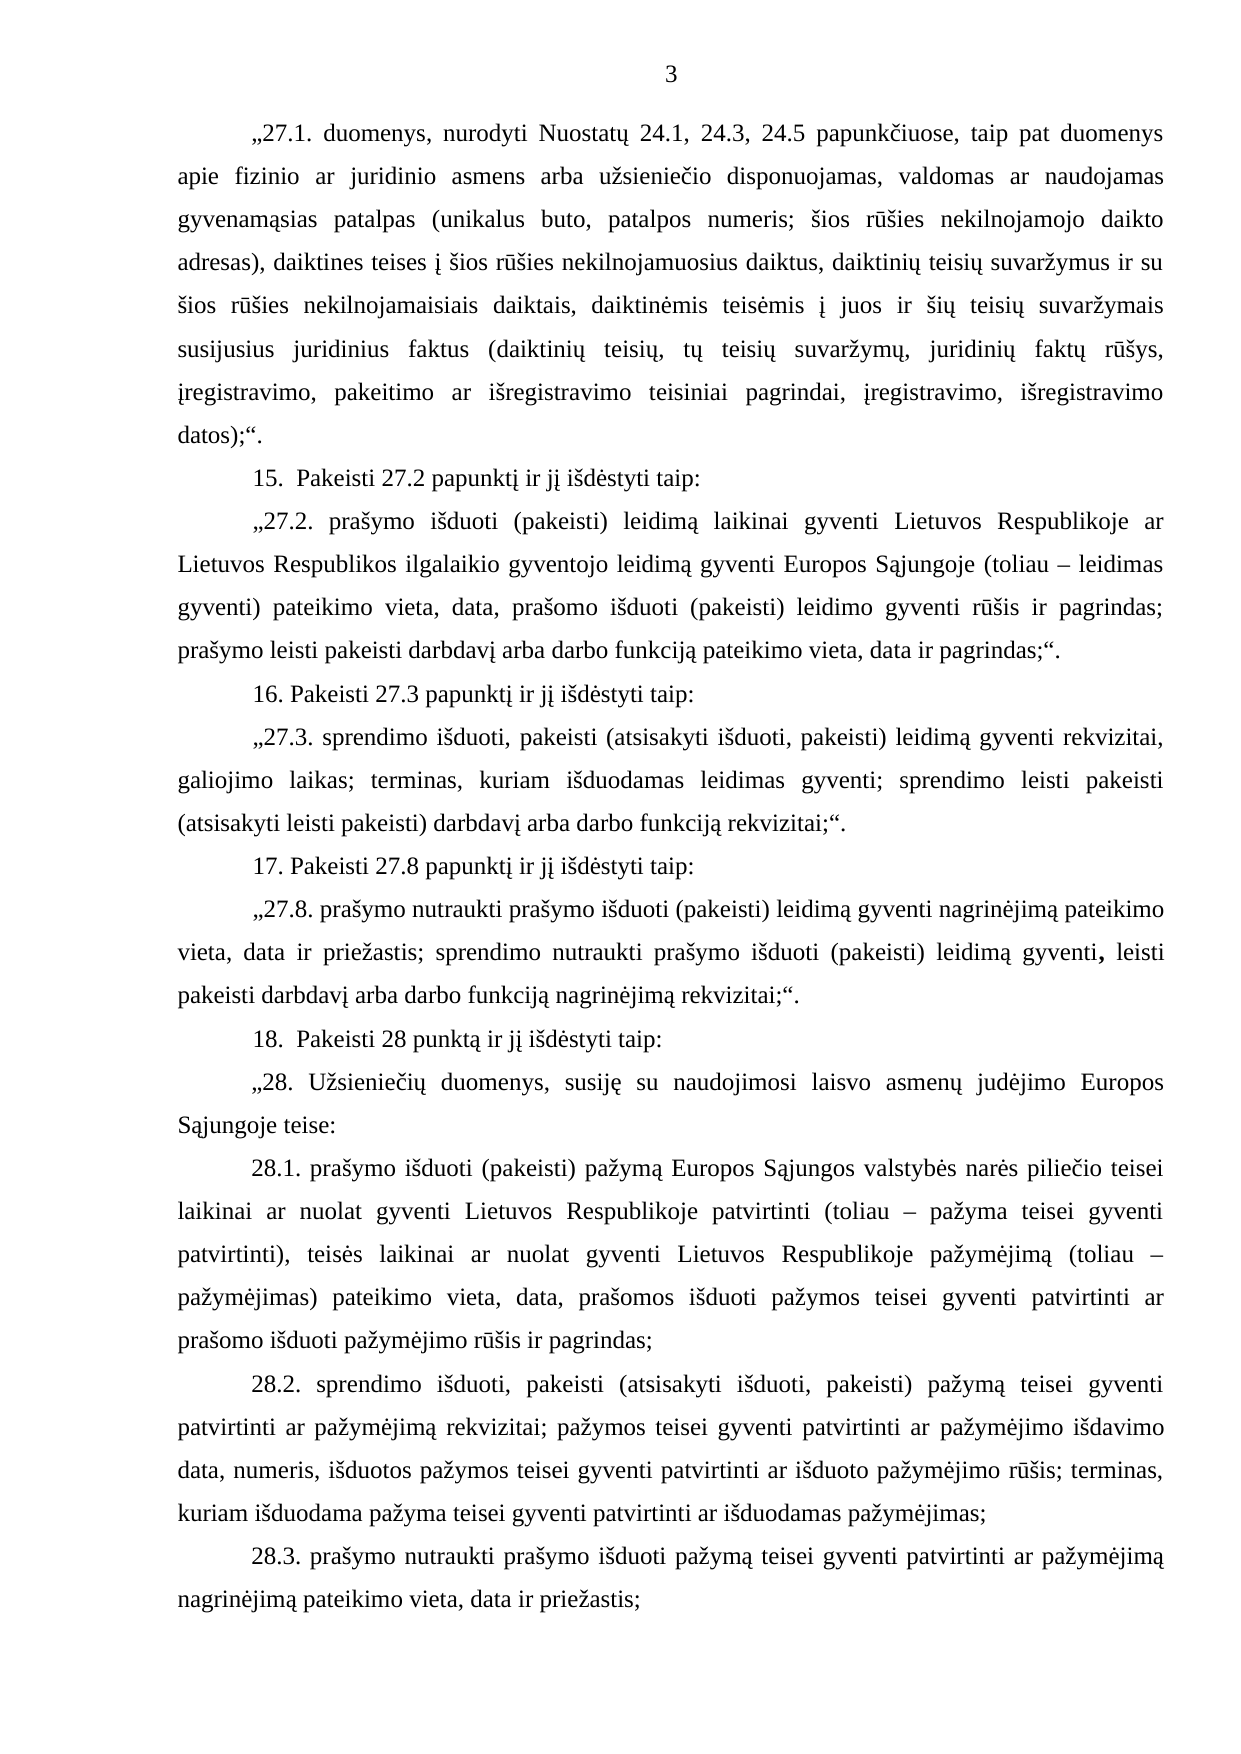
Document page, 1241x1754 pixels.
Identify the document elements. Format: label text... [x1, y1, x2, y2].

text „27.1. duomenys, nurodyti Nuostatų 24.1, 24.3, 24.5 papunkčiuose, taip pat duomenys apie fizinio ar juridinio asmens arba užsieniečio disponuojamas, valdomas ar naudojamas gyvenamąsias patalpas (unikalus buto, patalpos numeris; šios rūšies nekilnojamojo daikto adresas), daiktines teises į šios rūšies nekilnojamuosius daiktus, daiktinių teisių suvaržymus ir su šios rūšies nekilnojamaisiais daiktais, daiktinėmis teisėmis į juos ir šių teisių suvaržymais susijusius juridinius faktus (daiktinių teisių, tų teisių suvaržymų, juridinių faktų rūšys, įregistravimo, pakeitimo ar išregistravimo teisiniai pagrindai, įregistravimo, išregistravimo datos);“. [177, 118, 1164, 449]
text „28. Užsieniečių duomenys, susiję su naudojimosi laisvo asmenų judėjimo Europos Sąjungoje teise: [177, 1067, 1164, 1139]
text „27.8. prašymo nutraukti prašymo išduoti (pakeisti) leidimą gyventi nagrinėjimą pateikimo vieta, data ir priežastis; sprendimo nutraukti prašymo išduoti (pakeisti) leidimą gyventi, leisti pakeisti darbdavį arba darbo funkciją nagrinėjimą rekvizitai;“. [177, 894, 1164, 1009]
text „27.3. sprendimo išduoti, pakeisti (atsisakyti išduoti, pakeisti) leidimą gyventi rekvizitai, galiojimo laikas; terminas, kuriam išduodamas leidimas gyventi; sprendimo leisti pakeisti (atsisakyti leisti pakeisti) darbdavį arba darbo funkciją rekvizitai;“. [177, 722, 1164, 837]
text 28.1. prašymo išduoti (pakeisti) pažymą Europos Sąjungos valstybės narės piliečio teisei laikinai ar nuolat gyventi Lietuvos Respublikoje patvirtinti (toliau – pažyma teisei gyventi patvirtinti), teisės laikinai ar nuolat gyventi Lietuvos Respublikoje pažymėjimą (toliau – pažymėjimas) pateikimo vieta, data, prašomos išduoti pažymos teisei gyventi patvirtinti ar prašomo išduoti pažymėjimo rūšis ir pagrindas; [177, 1153, 1164, 1354]
text 28.3. prašymo nutraukti prašymo išduoti pažymą teisei gyventi patvirtinti ar pažymėjimą nagrinėjimą pateikimo vieta, data ir priežastis; [177, 1541, 1164, 1613]
text 28.2. sprendimo išduoti, pakeisti (atsisakyti išduoti, pakeisti) pažymą teisei gyventi patvirtinti ar pažymėjimą rekvizitai; pažymos teisei gyventi patvirtinti ar pažymėjimo išdavimo data, numeris, išduotos pažymos teisei gyventi patvirtinti ar išduoto pažymėjimo rūšis; terminas, kuriam išduodama pažyma teisei gyventi patvirtinti ar išduodamas pažymėjimas; [177, 1369, 1164, 1527]
text 18. Pakeisti 28 punktą ir jį išdėstyti taip: [252, 1024, 1164, 1052]
text „27.2. prašymo išduoti (pakeisti) leidimą laikinai gyventi Lietuvos Respublikoje ar Lietuvos Respublikos ilgalaikio gyventojo leidimą gyventi Europos Sąjungoje (toliau – leidimas gyventi) pateikimo vieta, data, prašomo išduoti (pakeisti) leidimo gyventi rūšis ir pagrindas; prašymo leisti pakeisti darbdavį arba darbo funkciją pateikimo vieta, data ir pagrindas;“. [177, 506, 1164, 664]
text 15. Pakeisti 27.2 papunktį ir jį išdėstyti taip: [252, 463, 1164, 492]
text 17. Pakeisti 27.8 papunktį ir jį išdėstyti taip: [252, 851, 1164, 880]
text 16. Pakeisti 27.3 papunktį ir jį išdėstyti taip: [252, 679, 1164, 707]
